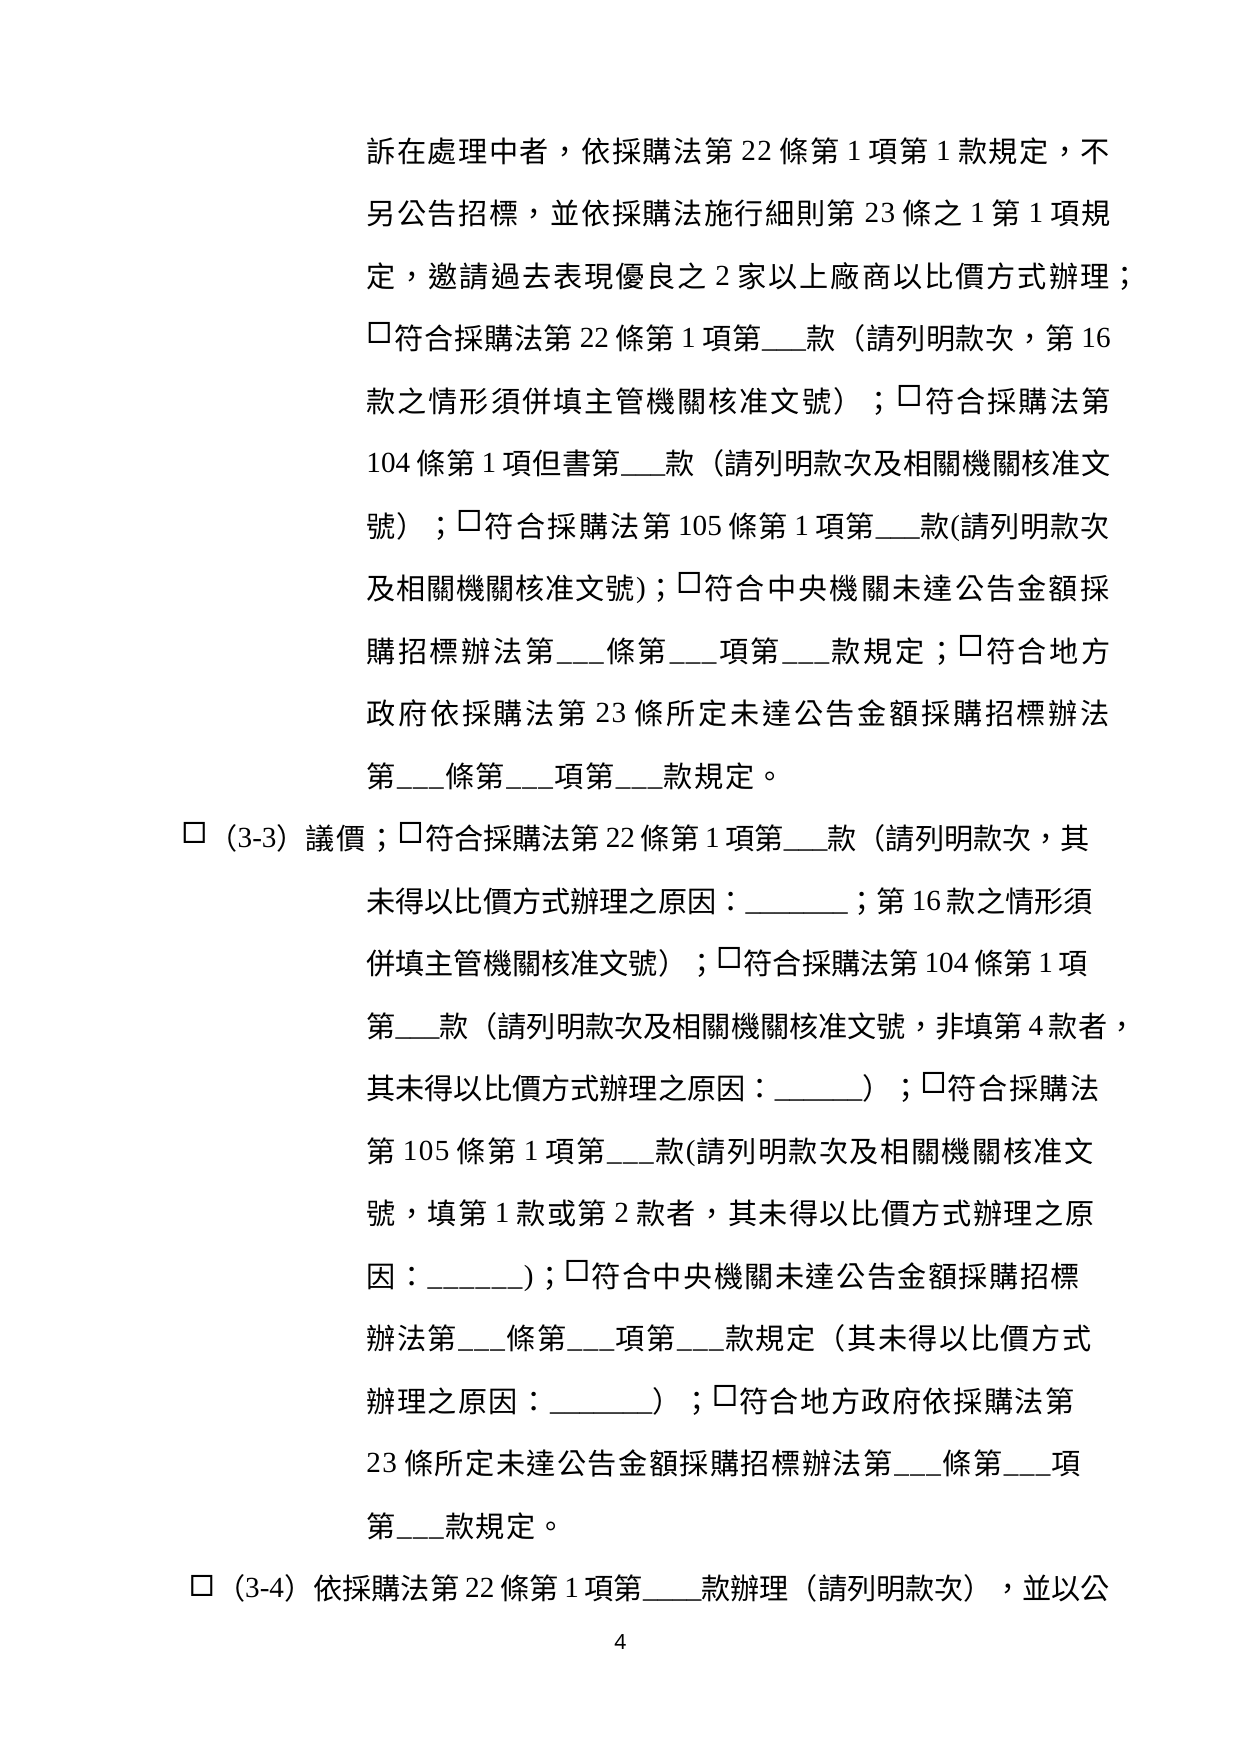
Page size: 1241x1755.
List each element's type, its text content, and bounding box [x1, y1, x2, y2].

text （3-4）依採購法第22條第1項第____款辦理（請列明款次），並以公 [130, 1545, 1110, 1608]
text （3-2）比價；經前次公告招標結果，無廠商投標或無合格標，且符合採購法施行細則第22條第1項規定無廠商異議或申訴在處理中者，依採購法第22條第1項第1款規定，不另公告招標，並依採購法施行細則第23條之1第1項規定，邀請過去表現優良之2家以上廠商以比價方式辦理；符合採購法第22條第1項第___款（請列明款次，第16款之情形須併填主管機關核准文號）；符合採購法第104條第1項但書第___款（請列明款次及相關機關核准文號）；符合採購法第105條第1項第___款(請列明款次及相關機關核准文號)；符合中央機關未達公告金額採購招標辦法第___條第___項第___款規定；符合地方政府依採購法第23條所定未達公告金額採購招標辦法第___條第___項第___款規定。 [130, 108, 1110, 795]
text （3-3）議價；符合採購法第22條第1項第___款（請列明款次，其未得以比價方式辦理之原因：_______；第16款之情形須併填主管機關核准文號）；符合採購法第104條第1項第___款（請列明款次及相關機關核准文號，非填第4款者，其未得以比價方式辦理之原因：______）；符合採購法第105條第1項第___款(請列明款次及相關機關核准文號，填第1款或第2款者，其未得以比價方式辦理之原因：______)；符合中央機關未達公告金額採購招標辦法第___條第___項第___款規定（其未得以比價方式辦理之原因：_______）；符合地方政府依採購法第23條所定未達公告金額採購招標辦法第___條第___項第___款規定。 [130, 795, 1110, 1545]
